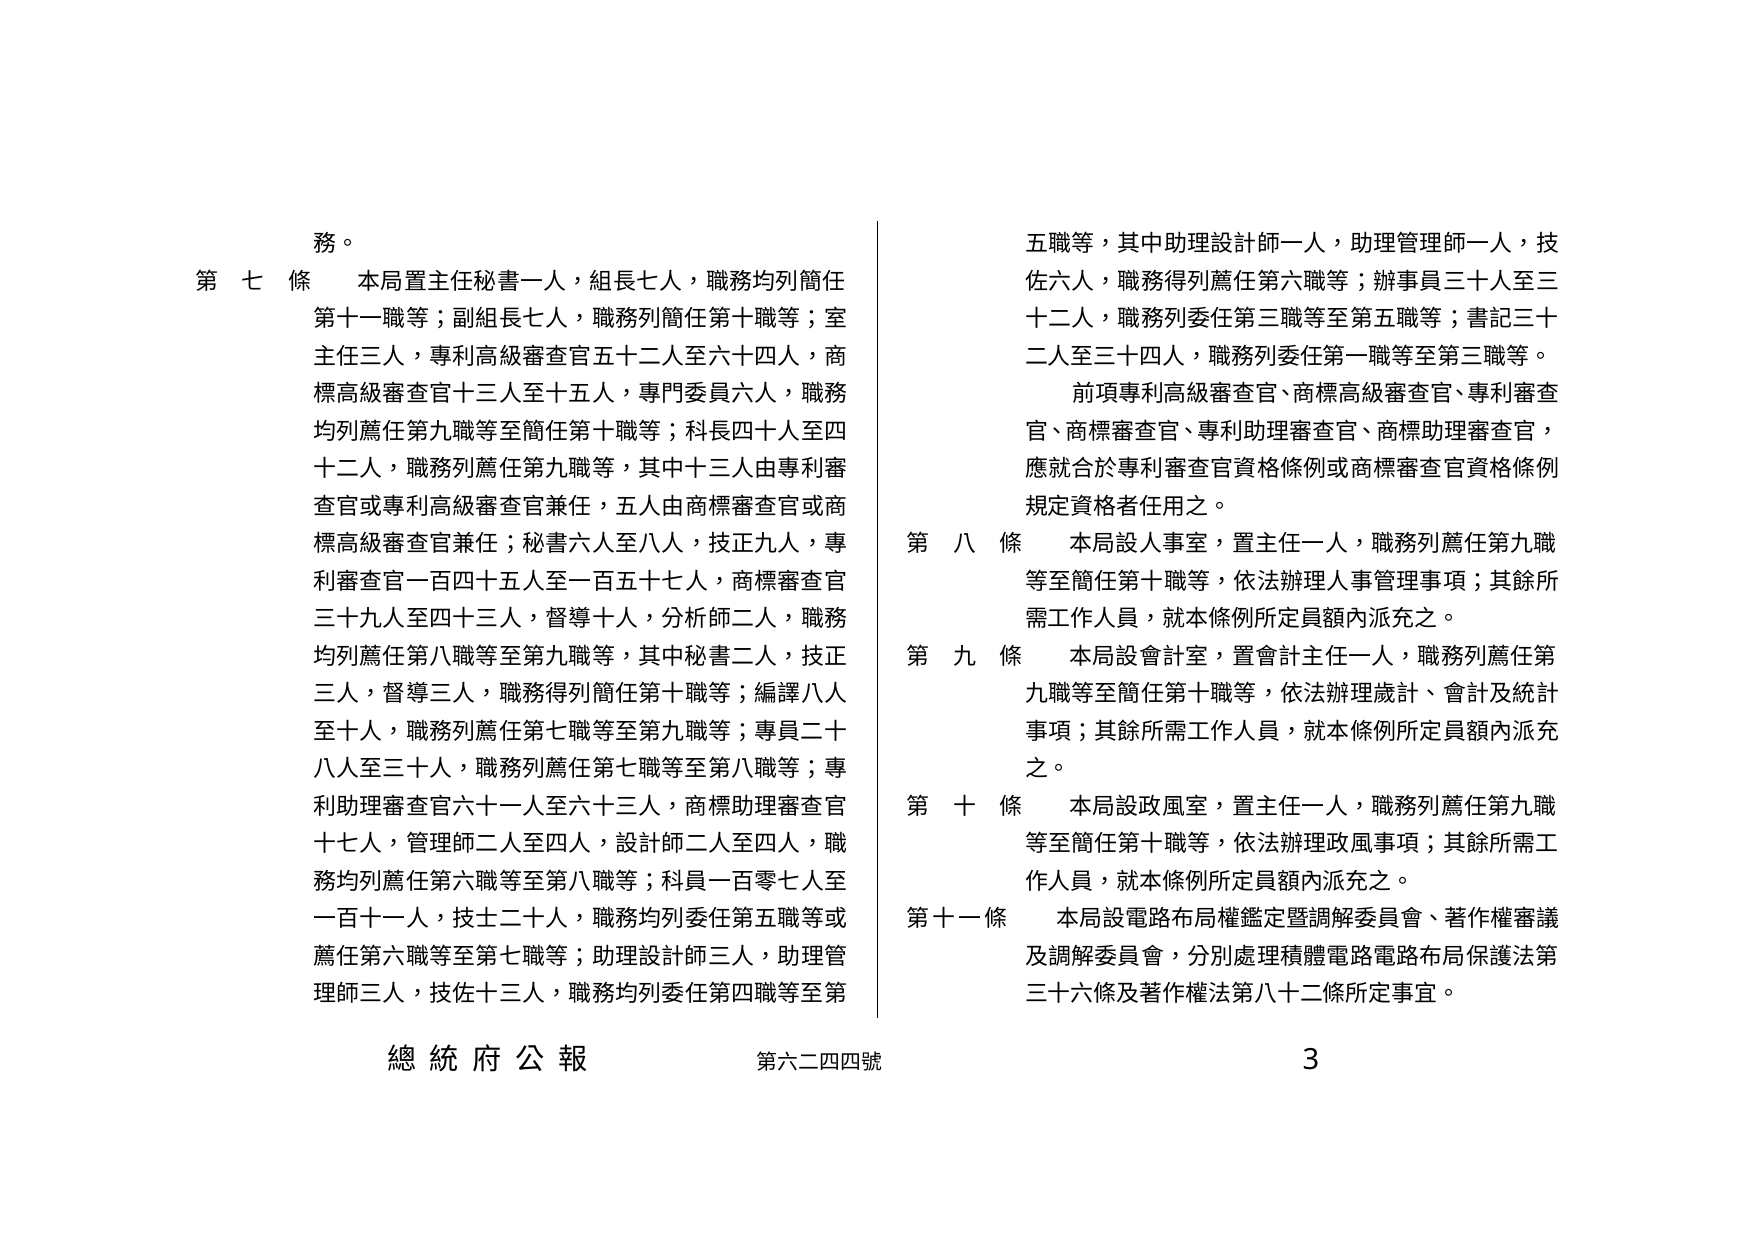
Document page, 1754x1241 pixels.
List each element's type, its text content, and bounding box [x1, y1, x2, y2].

text 第 九 條 本局設會計室，置會計主任一人，職務列薦任第九職等至簡任第十職等，依法辦理歲計、會計及統計事項；其餘所需工作人員，就本條例所定員額內派充之。 [907, 634, 1559, 784]
text 第 十 條 本局設政風室，置主任一人，職務列薦任第九職等至簡任第十職等，依法辦理政風事項；其餘所需工作人員，就本條例所定員額內派充之。 [907, 784, 1559, 897]
text 前項專利高級審查官、商標高級審查官、專利審查官、商標審查官、專利助理審查官、商標助理審查官，應就合於專利審查官資格條例或商標審查官資格條例規定資格者任用之。 [1025, 372, 1559, 522]
text 第 七 條 本局置主任秘書一人，組長七人，職務均列簡任第十一職等；副組長七人，職務列簡任第十職等；室主任三人，專利高級審查官五十二人至六十四人，商標高級審查官十三人至十五人，專門委員六人，職務均列薦任第九職等至簡任第十職等；科長四十人至四十二人，職務列薦任第九職等，其中十三人由專利審查官或專利高級審查官兼任，五人由商標審查官或商標高級審查官兼任；秘書六人至八人，技正九人，專利審查官一百四十五人至一百五十七人，商標審查官三十九人至四十三人，督導十人，分析師二人，職務均列薦任第八職等至第九職等，其中秘書二人，技正三人，督導三人，職務得列簡任第十職等；編譯八人至十人，職務列薦任第七職等至第九職等；專員二十八人至三十人，職務列薦任第七職等至第八職等；專利助理審查官六十一人至六十三人，商標助理審查官十七人，管理師二人至四人，設計師二人至四人，職務均列薦任第六職等至第八職等；科員一百零七人至一百十一人，技士二十人，職務均列委任第五職等或薦任第六職等至第七職等；助理設計師三人，助理管理師三人，技佐十三人，職務均列委任第四職等至第 [195, 259, 847, 1009]
text 第十一條 本局設電路布局權鑑定暨調解委員會、著作權審議及調解委員會，分別處理積體電路電路布局保護法第三十六條及著作權法第八十二條所定事宜。 [907, 897, 1559, 1009]
text 務。 [195, 222, 847, 259]
text 第 八 條 本局設人事室，置主任一人，職務列薦任第九職等至簡任第十職等，依法辦理人事管理事項；其餘所需工作人員，就本條例所定員額內派充之。 [907, 522, 1559, 634]
text 五職等，其中助理設計師一人，助理管理師一人，技佐六人，職務得列薦任第六職等；辦事員三十人至三十二人，職務列委任第三職等至第五職等；書記三十二人至三十四人，職務列委任第一職等至第三職等。 [907, 222, 1559, 372]
